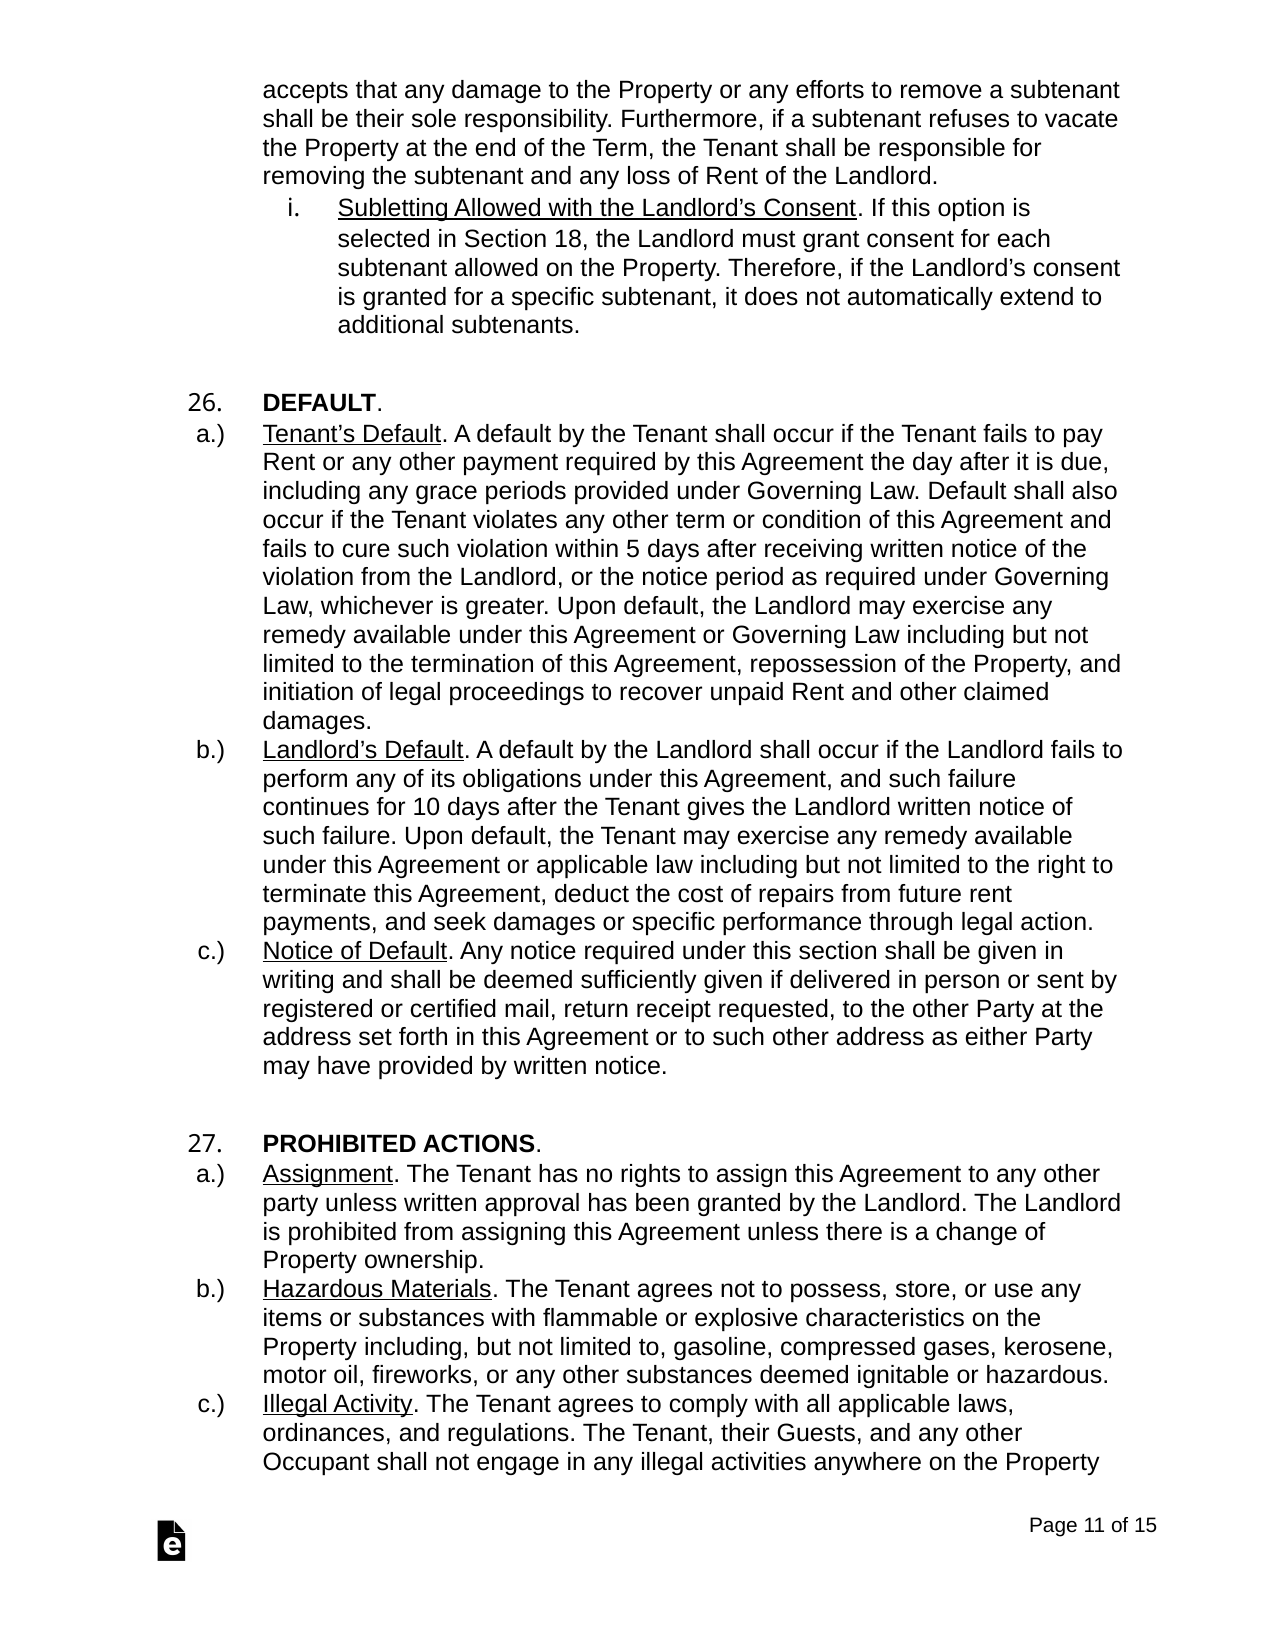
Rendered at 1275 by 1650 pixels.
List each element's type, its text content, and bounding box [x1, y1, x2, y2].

list Hazardous Materials. The Tenant agrees not to possess, store, or use any items or substances with flammable or explosive characteristics on the Property including, but not limited to, gasoline, compressed gases, kerosene, motor oil, fireworks, or any other substances deemed ignitable or hazardous. [225, 1274, 1125, 1389]
list Assignment. The Tenant has no rights to assign this Agreement to any other party unless written approval has been granted by the Landlord. The Landlord is prohibited from assigning this Agreement unless there is a change of Property ownership. [225, 1159, 1125, 1274]
list Illegal Activity. The Tenant agrees to comply with all applicable laws, ordinances, and regulations. The Tenant, their Guests, and any other Occupant shall not engage in any illegal activities anywhere on the Property [225, 1389, 1125, 1476]
list Notice of Default. Any notice required under this section shall be given in writing and shall be deemed sufficiently given if delivered in person or sent by registered or certified mail, return receipt requested, to the other Party at the address set forth in this Agreement or to such other address as either Party may have provided by written notice. [225, 936, 1125, 1080]
list Landlord’s Default. A default by the Landlord shall occur if the Landlord fails to perform any of its obligations under this Agreement, and such failure continues for 10 days after the Tenant gives the Landlord written notice of such failure. Upon default, the Tenant may exercise any remedy available under this Agreement or applicable law including but not limited to the right to terminate this Agreement, deduct the cost of repairs from future rent payments, and seek damages or specific performance through legal action. [225, 735, 1125, 936]
list accepts that any damage to the Property or any efforts to remove a subtenant shall be their sole responsibility. Furthermore, if a subtenant refuses to vacate the Property at the end of the Term, the Tenant shall be responsible for removing the subtenant and any loss of Rent of the Landlord. [225, 75, 1125, 190]
list Subletting Allowed with the Landlord’s Consent. If this option is selected in Section 18, the Landlord must grant consent for each subtenant allowed on the Property. Therefore, if the Landlord’s consent is granted for a specific subtenant, it does not automatically extend to additional subtenants. [300, 190, 1125, 339]
list Tenant’s Default. A default by the Tenant shall occur if the Tenant fails to pay Rent or any other payment required by this Agreement the day after it is due, including any grace periods provided under Governing Law. Default shall also occur if the Tenant violates any other term or condition of this Agreement and fails to cure such violation within 5 days after receiving written notice of the violation from the Landlord, or the notice period as required under Governing Law, whichever is greater. Upon default, the Landlord may exercise any remedy available under this Agreement or Governing Law including but not limited to the termination of this Agreement, repossession of the Property, and initiation of legal proceedings to recover unpaid Rent and other claimed damages. [225, 418, 1125, 735]
list PROHIBITED ACTIONS. [187, 1125, 1125, 1159]
list DEFAULT. [187, 384, 1125, 418]
